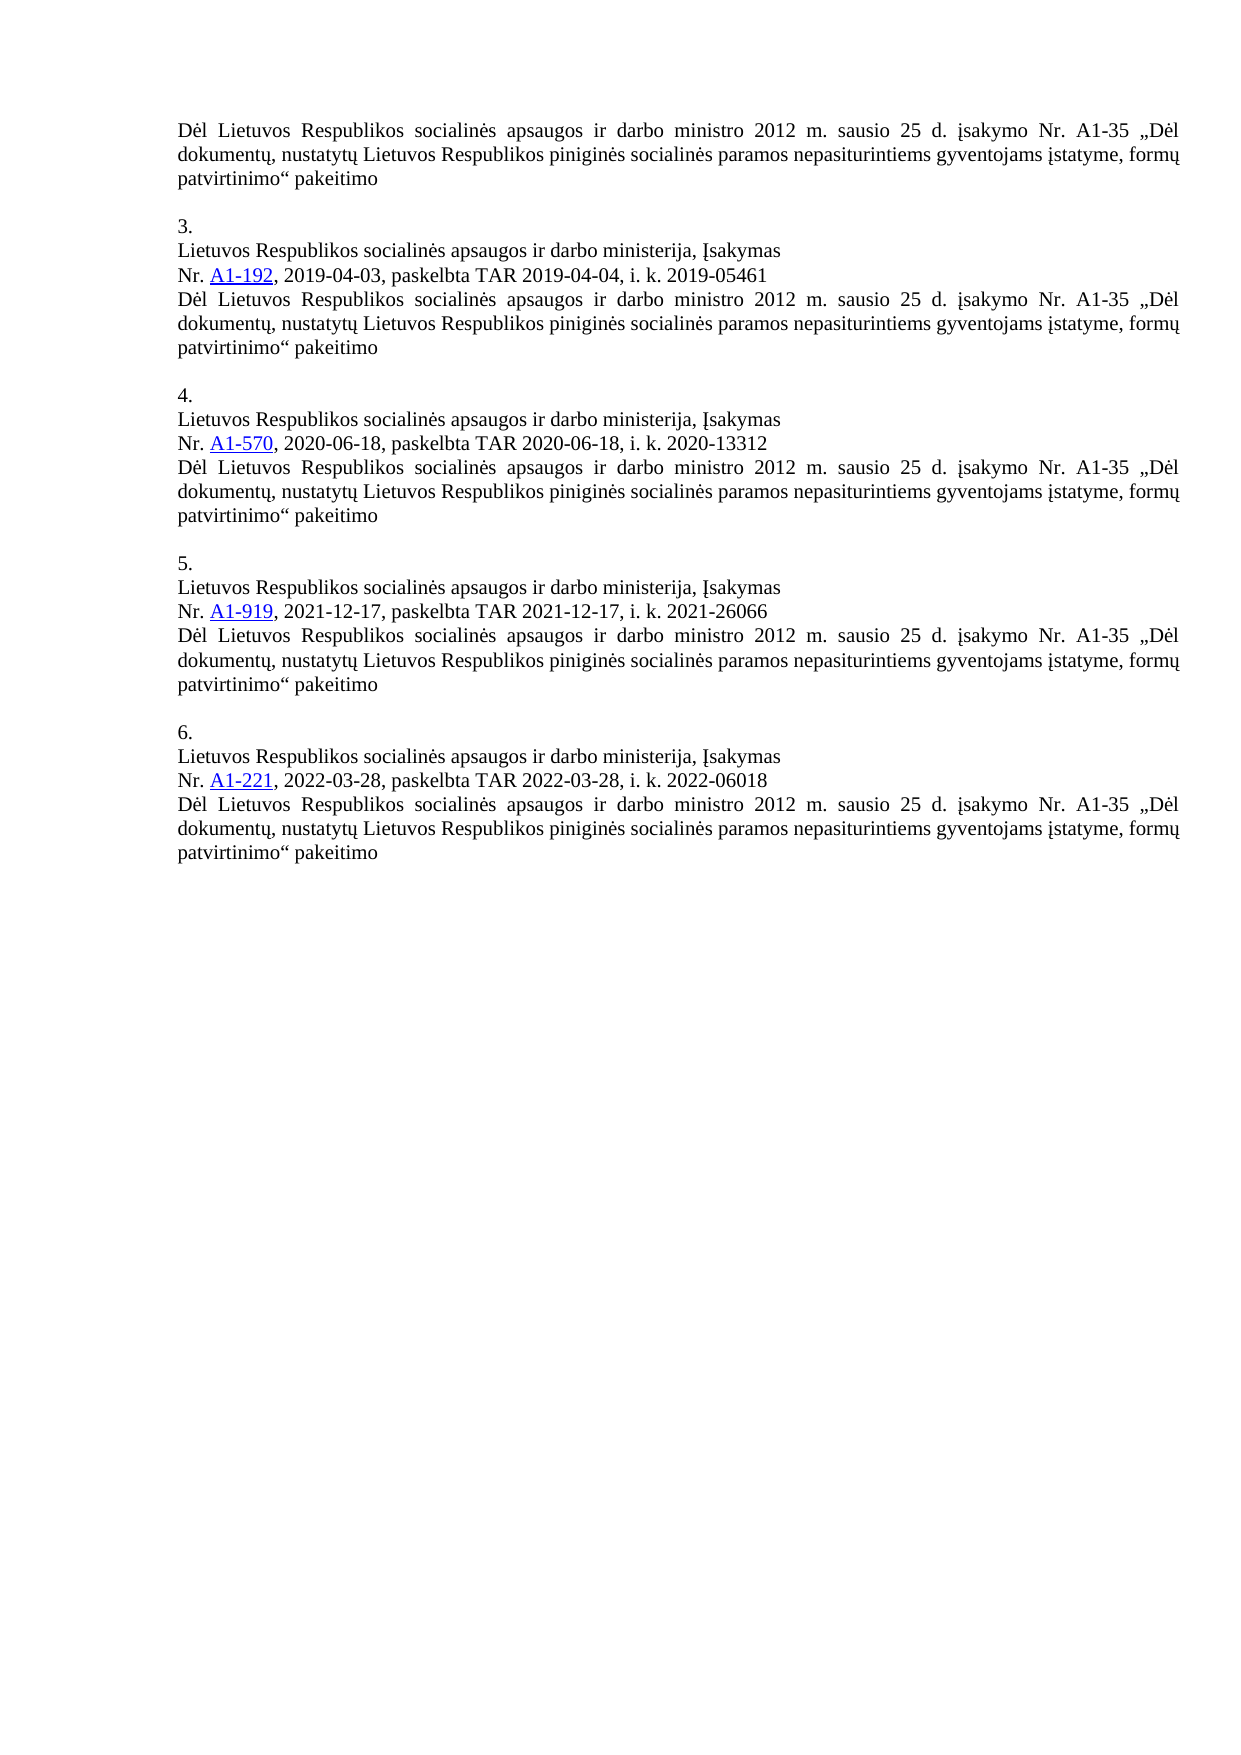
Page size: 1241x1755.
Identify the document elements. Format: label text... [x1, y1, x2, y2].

text Dėl Lietuvos Respublikos socialinės apsaugos ir darbo ministro 2012 m. sausio 25 d. įsakymo Nr. A1-35 „Dėl dokumentų, nustatytų Lietuvos Respublikos piniginės socialinės paramos nepasiturintiems gyventojams įstatyme, formų patvirtinimo“ pakeitimo [177, 287, 1181, 359]
text Dėl Lietuvos Respublikos socialinės apsaugos ir darbo ministro 2012 m. sausio 25 d. įsakymo Nr. A1-35 „Dėl dokumentų, nustatytų Lietuvos Respublikos piniginės socialinės paramos nepasiturintiems gyventojams įstatyme, formų patvirtinimo“ pakeitimo [177, 455, 1181, 527]
text Lietuvos Respublikos socialinės apsaugos ir darbo ministerija, Įsakymas [177, 744, 1181, 768]
text Nr. A1-570, 2020-06-18, paskelbta TAR 2020-06-18, i. k. 2020-13312 [177, 431, 1181, 455]
text 3. [177, 214, 1181, 238]
text Dėl Lietuvos Respublikos socialinės apsaugos ir darbo ministro 2012 m. sausio 25 d. įsakymo Nr. A1-35 „Dėl dokumentų, nustatytų Lietuvos Respublikos piniginės socialinės paramos nepasiturintiems gyventojams įstatyme, formų patvirtinimo“ pakeitimo [177, 118, 1181, 190]
text 5. [177, 551, 1181, 575]
text 4. [177, 383, 1181, 407]
text Nr. A1-192, 2019-04-03, paskelbta TAR 2019-04-04, i. k. 2019-05461 [177, 262, 1181, 287]
text Lietuvos Respublikos socialinės apsaugos ir darbo ministerija, Įsakymas [177, 238, 1181, 262]
text 6. [177, 720, 1181, 744]
text Dėl Lietuvos Respublikos socialinės apsaugos ir darbo ministro 2012 m. sausio 25 d. įsakymo Nr. A1-35 „Dėl dokumentų, nustatytų Lietuvos Respublikos piniginės socialinės paramos nepasiturintiems gyventojams įstatyme, formų patvirtinimo“ pakeitimo [177, 623, 1181, 696]
text Dėl Lietuvos Respublikos socialinės apsaugos ir darbo ministro 2012 m. sausio 25 d. įsakymo Nr. A1-35 „Dėl dokumentų, nustatytų Lietuvos Respublikos piniginės socialinės paramos nepasiturintiems gyventojams įstatyme, formų patvirtinimo“ pakeitimo [177, 792, 1181, 864]
text Nr. A1-919, 2021-12-17, paskelbta TAR 2021-12-17, i. k. 2021-26066 [177, 599, 1181, 623]
text Lietuvos Respublikos socialinės apsaugos ir darbo ministerija, Įsakymas [177, 575, 1181, 599]
text Nr. A1-221, 2022-03-28, paskelbta TAR 2022-03-28, i. k. 2022-06018 [177, 768, 1181, 792]
text Lietuvos Respublikos socialinės apsaugos ir darbo ministerija, Įsakymas [177, 407, 1181, 431]
